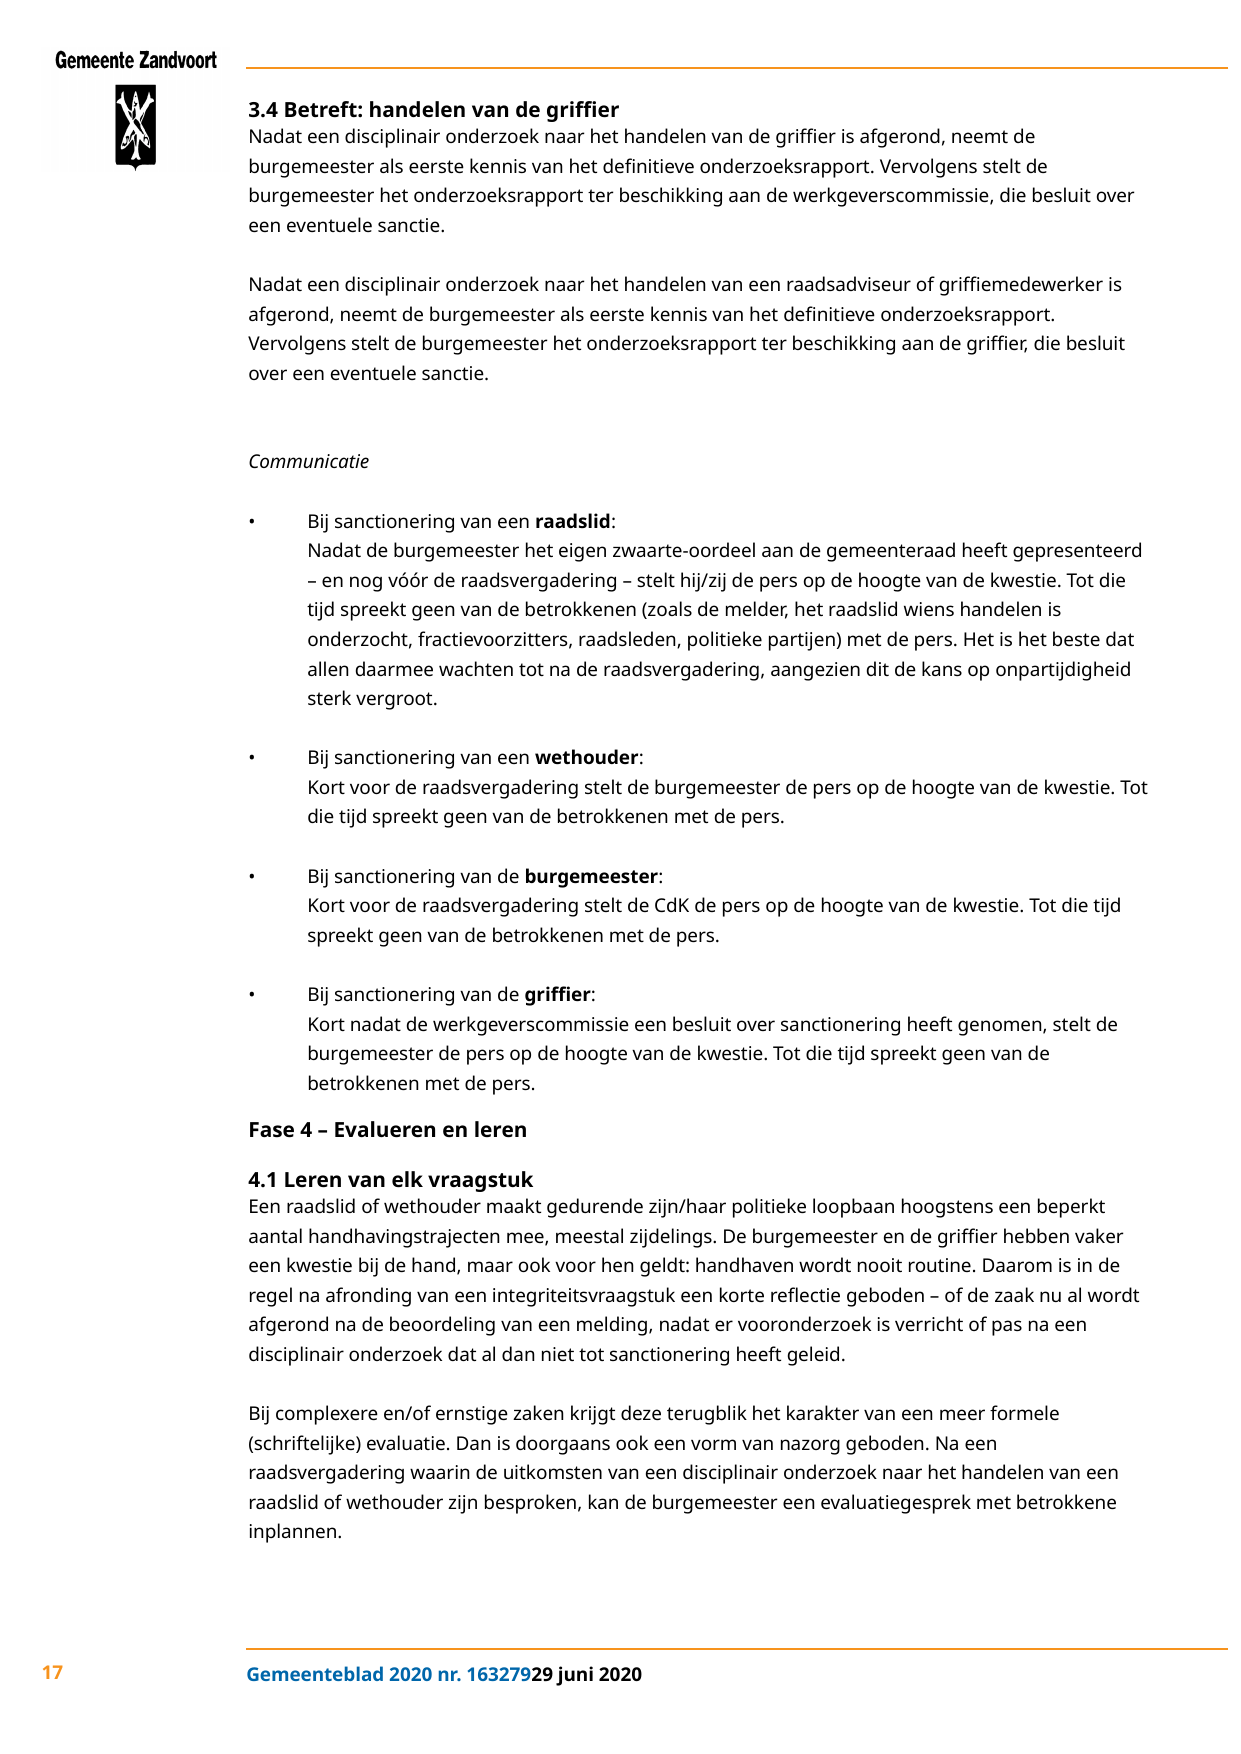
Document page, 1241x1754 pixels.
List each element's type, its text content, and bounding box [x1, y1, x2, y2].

text Communicatie [248, 449, 1152, 474]
picture [41, 47, 231, 172]
text Nadat een disciplinair onderzoek naar het handelen van de griffier is afgerond, neemt de burgemeester als eerste kennis van het definitieve onderzoeksrapport. Vervolgens stelt de burgemeester het onderzoeksrapport ter beschikking aan de werkgeverscommissie, die besluit over een eventuele sanctie. [248, 123, 1152, 238]
text Bij complexere en/of ernstige zaken krijgt deze terugblik het karakter van een meer formele (schriftelijke) evaluatie. Dan is doorgaans ook een vorm van nazorg geboden. Na een raadsvergadering waarin de uitkomsten van een disciplinair onderzoek naar het handelen van een raadslid of wethouder zijn besproken, kan de burgemeester een evaluatiegesprek met betrokkene inplannen. [248, 1400, 1152, 1544]
list Bij sanctionering van een raadslid: [248, 508, 1152, 533]
list Kort voor de raadsvergadering stelt de CdK de pers op de hoogte van de kwestie. Tot die tijd spreekt geen van de betrokkenen met de pers. [248, 892, 1152, 948]
list Nadat de burgemeester het eigen zwaarte-oordeel aan de gemeenteraad heeft gepresenteerd – en nog vóór de raadsvergadering – stelt hij/zij de pers op de hoogte van de kwestie. Tot die tijd spreekt geen van de betrokkenen (zoals de melder, het raadslid wiens handelen is onderzocht, fractievoorzitters, raadsleden, politieke partijen) met de pers. Het is het beste dat allen daarmee wachten tot na de raadsvergadering, aangezien dit de kans op onpartijdigheid sterk vergroot. [248, 537, 1152, 711]
list Bij sanctionering van de burgemeester: [248, 863, 1152, 888]
text Fase 4 – Evalueren en leren [248, 1116, 1152, 1144]
text Nadat een disciplinair onderzoek naar het handelen van een raadsadviseur of griffiemedewerker is afgerond, neemt de burgemeester als eerste kennis van het definitieve onderzoeksrapport. Vervolgens stelt de burgemeester het onderzoeksrapport ter beschikking aan de griffier, die besluit over een eventuele sanctie. [248, 271, 1152, 386]
text 3.4 Betreft: handelen van de griffier [248, 95, 1152, 123]
list Kort voor de raadsvergadering stelt de burgemeester de pers op de hoogte van de kwestie. Tot die tijd spreekt geen van de betrokkenen met de pers. [248, 774, 1152, 829]
text Een raadslid of wethouder maakt gedurende zijn/haar politieke loopbaan hoogstens een beperkt aantal handhavingstrajecten mee, meestal zijdelings. De burgemeester en de griffier hebben vaker een kwestie bij de hand, maar ook voor hen geldt: handhaven wordt nooit routine. Daarom is in de regel na afronding van een integriteitsvraagstuk een korte reflectie geboden – of de zaak nu al wordt afgerond na de beoordeling van een melding, nadat er vooronderzoek is verricht of pas na een disciplinair onderzoek dat al dan niet tot sanctionering heeft geleid. [248, 1193, 1152, 1367]
list Bij sanctionering van de griffier: [248, 981, 1152, 1007]
list Kort nadat de werkgeverscommissie een besluit over sanctionering heeft genomen, stelt de burgemeester de pers op de hoogte van de kwestie. Tot die tijd spreekt geen van de betrokkenen met de pers. [248, 1011, 1152, 1096]
list Bij sanctionering van een wethouder: [248, 744, 1152, 770]
text 4.1 Leren van elk vraagstuk [248, 1165, 1152, 1193]
